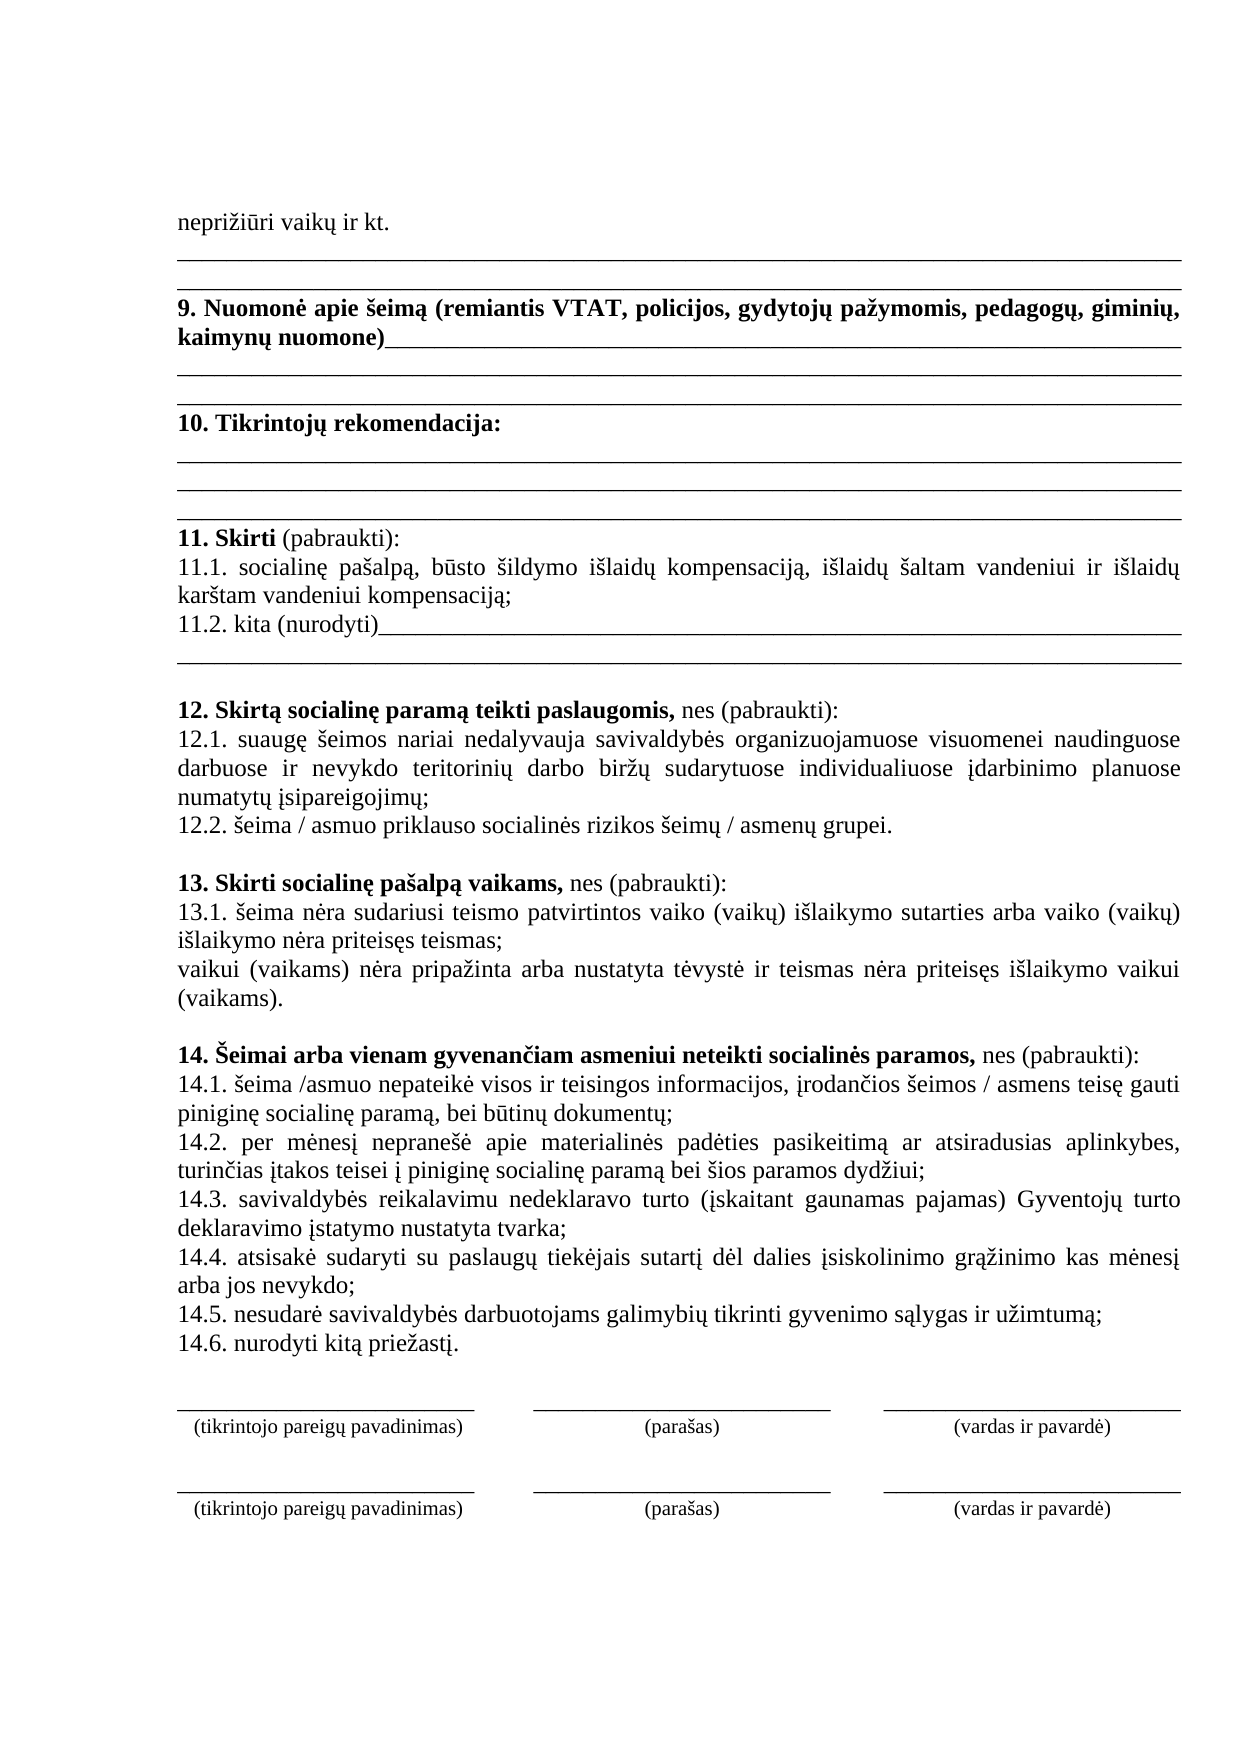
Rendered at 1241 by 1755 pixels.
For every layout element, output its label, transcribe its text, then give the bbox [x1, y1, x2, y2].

text 12.2. šeima / asmuo priklauso socialinės rizikos šeimų / asmenų grupei. [177, 810, 1181, 839]
text 12. Skirtą socialinę paramą teikti paslaugomis, nes (pabraukti): [177, 695, 1181, 724]
text neprižiūri vaikų ir kt. [177, 207, 1181, 235]
text (tikrintojo pareigų pavadinimas) (parašas) (vardas ir pavardė) [177, 1414, 1181, 1438]
text 14.5. nesudarė savivaldybės darbuotojams galimybių tikrinti gyvenimo sąlygas ir užimtumą; [177, 1299, 1181, 1328]
text 14.4. atsisakė sudaryti su paslaugų tiekėjais sutartį dėl dalies įsiskolinimo grąžinimo kas mėnesį arba jos nevykdo; [177, 1242, 1181, 1299]
text 12.1. suaugę šeimos nariai nedalyvauja savivaldybės organizuojamuose visuomenei naudinguose darbuose ir nevykdo teritorinių darbo biržų sudarytuose individualiuose įdarbinimo planuose numatytų įsipareigojimų; [177, 724, 1181, 810]
text 11.2. kita (nurodyti) [177, 609, 1181, 638]
text 13.1. šeima nėra sudariusi teismo patvirtintos vaiko (vaikų) išlaikymo sutarties arba vaiko (vaikų) išlaikymo nėra priteisęs teismas; [177, 897, 1181, 954]
text 11. Skirti (pabraukti): [177, 523, 1181, 552]
text 14. Šeimai arba vienam gyvenančiam asmeniui neteikti socialinės paramos, nes (pabraukti): [177, 1040, 1181, 1069]
text 9. Nuomonė apie šeimą (remiantis VTAT, policijos, gydytojų pažymomis, pedagogų, giminių, kaimynų nuomone) [177, 293, 1181, 350]
text 10. Tikrintojų rekomendacija: [177, 408, 1181, 437]
text (tikrintojo pareigų pavadinimas) (parašas) (vardas ir pavardė) [177, 1496, 1181, 1520]
text 14.6. nurodyti kitą priežastį. [177, 1328, 1181, 1357]
text 14.3. savivaldybės reikalavimu nedeklaravo turto (įskaitant gaunamas pajamas) Gyventojų turto deklaravimo įstatymo nustatyta tvarka; [177, 1184, 1181, 1242]
text 11.1. socialinę pašalpą, būsto šildymo išlaidų kompensaciją, išlaidų šaltam vandeniui ir išlaidų karštam vandeniui kompensaciją; [177, 552, 1181, 609]
text vaikui (vaikams) nėra pripažinta arba nustatyta tėvystė ir teismas nėra priteisęs išlaikymo vaikui (vaikams). [177, 954, 1181, 1012]
text 13. Skirti socialinę pašalpą vaikams, nes (pabraukti): [177, 868, 1181, 897]
text 14.2. per mėnesį nepranešė apie materialinės padėties pasikeitimą ar atsiradusias aplinkybes, turinčias įtakos teisei į piniginę socialinę paramą bei šios paramos dydžiui; [177, 1127, 1181, 1184]
text 14.1. šeima /asmuo nepateikė visos ir teisingos informacijos, įrodančios šeimos / asmens teisę gauti piniginę socialinę paramą, bei būtinų dokumentų; [177, 1069, 1181, 1127]
